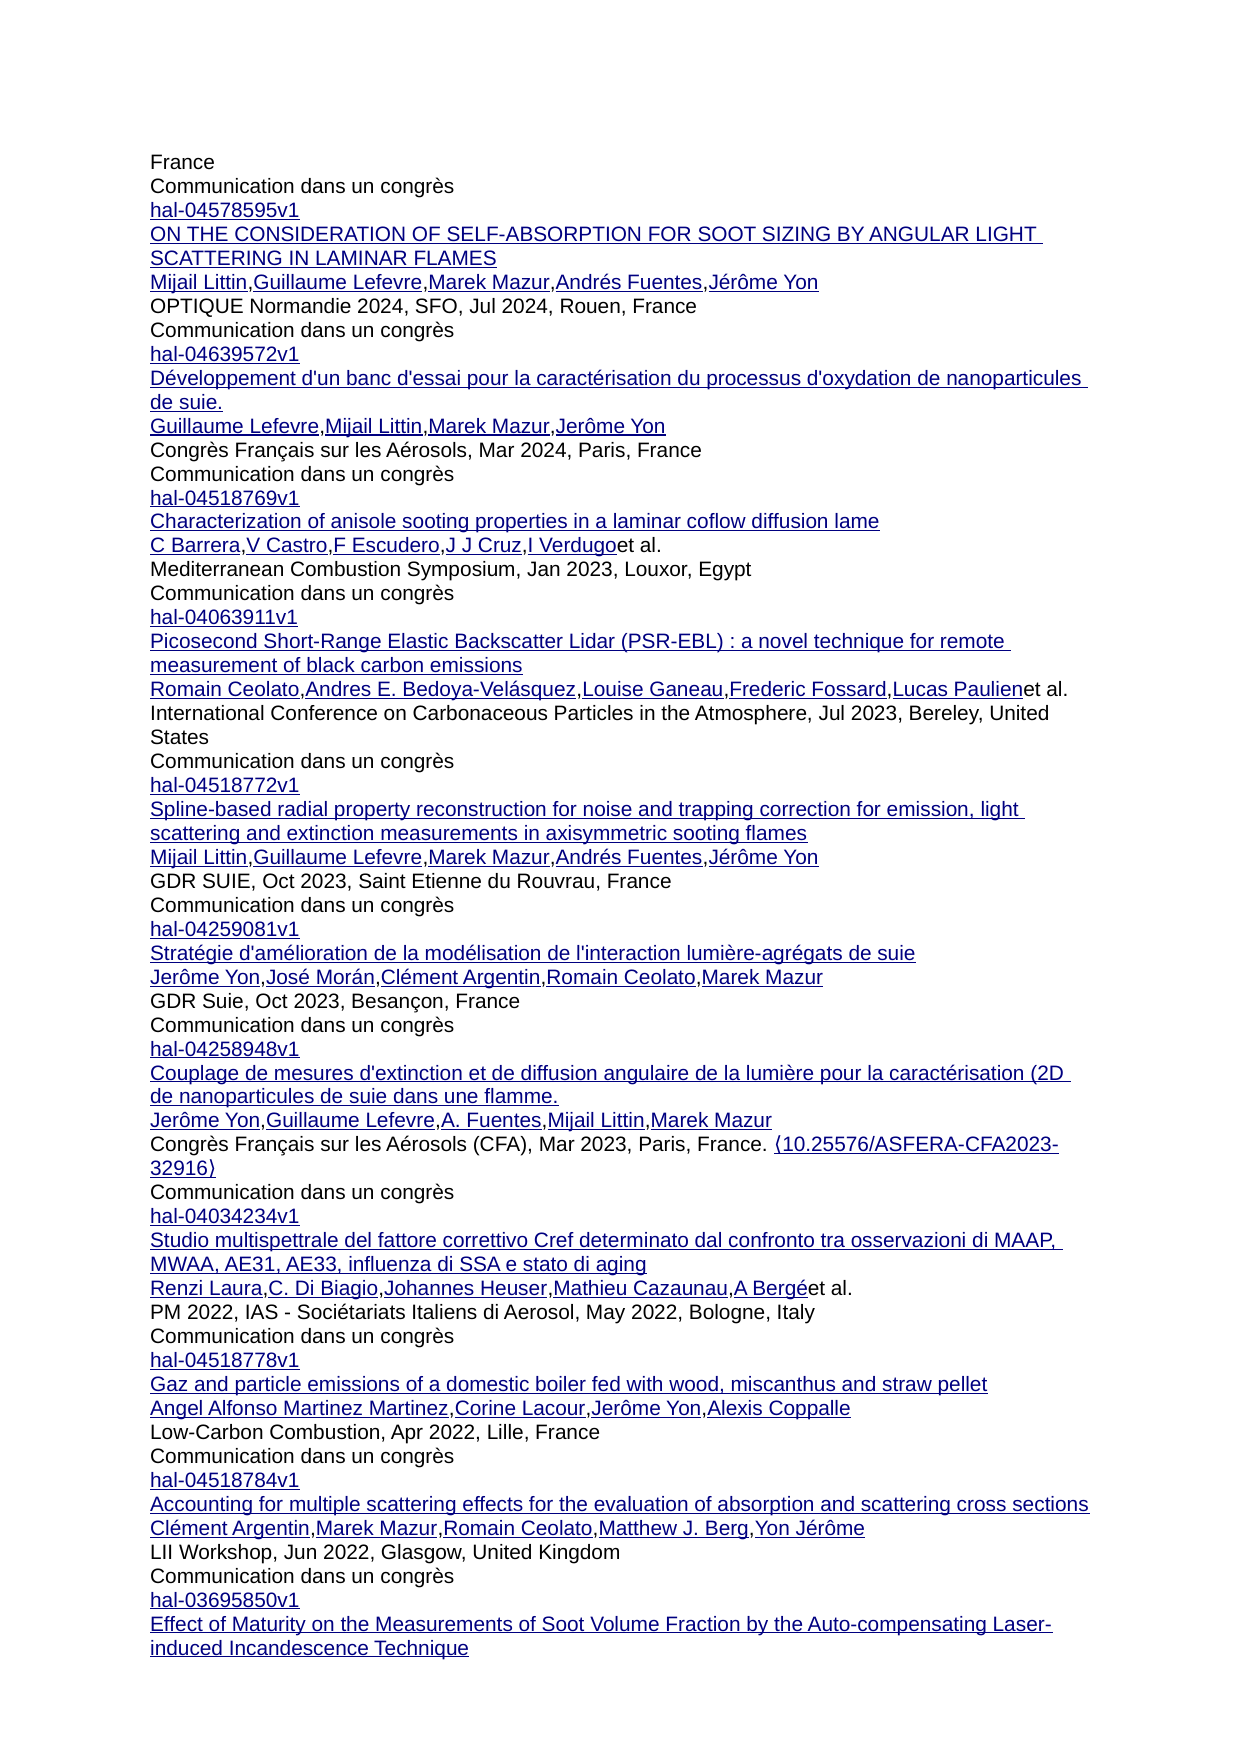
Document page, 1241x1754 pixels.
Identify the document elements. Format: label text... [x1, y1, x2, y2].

table_cell Accounting for multiple scattering effects for the evaluation of absorption and scattering cross sections [150, 1492, 1090, 1513]
table_cell Spline-based radial property reconstruction for noise and trapping correction for emission, light scattering and extinction measurements in axisymmetric sooting flames Mijail Littin,Guillaume Lefevre,Marek Mazur,Andrés Fuentes,Jérôme Yon GDR SUIE, Oct 2023, Saint Etienne du Rouvrau, France Communication dans un congrès hal-04259081v1 [150, 797, 1090, 941]
table_cell Développement d'un banc d'essai pour la caractérisation du processus d'oxydation de nanoparticules de suie. Guillaume Lefevre,Mijail Littin,Marek Mazur,Jerôme Yon Congrès Français sur les Aérosols, Mar 2024, Paris, France Communication dans un congrès hal-04518769v1 [150, 366, 1090, 509]
table_cell Studio multispettrale del fattore correttivo Cref determinato dal confronto tra osservazioni di MAAP, MWAA, AE31, AE33, influenza di SSA e stato di aging Renzi Laura,C. Di Biagio,Johannes Heuser,Mathieu Cazaunau,A Bergéet al. PM 2022, IAS - Sociétariats Italiens di Aerosol, May 2022, Bologne, Italy Communication dans un congrès hal-04518778v1 [150, 1228, 1090, 1372]
table_cell Characterization of anisole sooting properties in a laminar coflow diffusion lame C Barrera,V Castro,F Escudero,J J Cruz,I Verdugoet al. Mediterranean Combustion Symposium, Jan 2023, Louxor, Egypt Communication dans un congrès hal-04063911v1 [150, 509, 1090, 629]
table_cell Clément Argentin,Marek Mazur,Romain Ceolato,Matthew J. Berg,Yon Jérôme LII Workshop, Jun 2022, Glasgow, United Kingdom Communication dans un congrès hal-03695850v1 [150, 1514, 1090, 1611]
table_cell ON THE CONSIDERATION OF SELF-ABSORPTION FOR SOOT SIZING BY ANGULAR LIGHT SCATTERING IN LAMINAR FLAMES Mijail Littin,Guillaume Lefevre,Marek Mazur,Andrés Fuentes,Jérôme Yon OPTIQUE Normandie 2024, SFO, Jul 2024, Rouen, France Communication dans un congrès hal-04639572v1 [150, 222, 1090, 366]
table_cell Couplage de mesures d'extinction et de diffusion angulaire de la lumière pour la caractérisation (2D de nanoparticules de suie dans une flamme. Jerôme Yon,Guillaume Lefevre,A. Fuentes,Mijail Littin,Marek Mazur Congrès Français sur les Aérosols (CFA), Mar 2023, Paris, France. ⟨10.25576/ASFERA-CFA2023-32916⟩ Communication dans un congrès hal-04034234v1 [150, 1060, 1090, 1228]
table_cell Stratégie d'amélioration de la modélisation de l'interaction lumière-agrégats de suie Jerôme Yon,José Morán,Clément Argentin,Romain Ceolato,Marek Mazur GDR Suie, Oct 2023, Besançon, France Communication dans un congrès hal-04258948v1 [150, 941, 1090, 1060]
table_cell Picosecond Short-Range Elastic Backscatter Lidar (PSR-EBL) : a novel technique for remote measurement of black carbon emissions Romain Ceolato,Andres E. Bedoya-Velásquez,Louise Ganeau,Frederic Fossard,Lucas Paulienet al. International Conference on Carbonaceous Particles in the Atmosphere, Jul 2023, Bereley, United States Communication dans un congrès hal-04518772v1 [150, 629, 1090, 797]
table_cell France Communication dans un congrès hal-04578595v1 [150, 150, 1090, 222]
table_cell Effect of Maturity on the Measurements of Soot Volume Fraction by the Auto-compensating Laser-induced Incandescence Technique [150, 1611, 1090, 1659]
table_cell Gaz and particle emissions of a domestic boiler fed with wood, miscanthus and straw pellet Angel Alfonso Martinez Martinez,Corine Lacour,Jerôme Yon,Alexis Coppalle Low-Carbon Combustion, Apr 2022, Lille, France Communication dans un congrès hal-04518784v1 [150, 1372, 1090, 1492]
